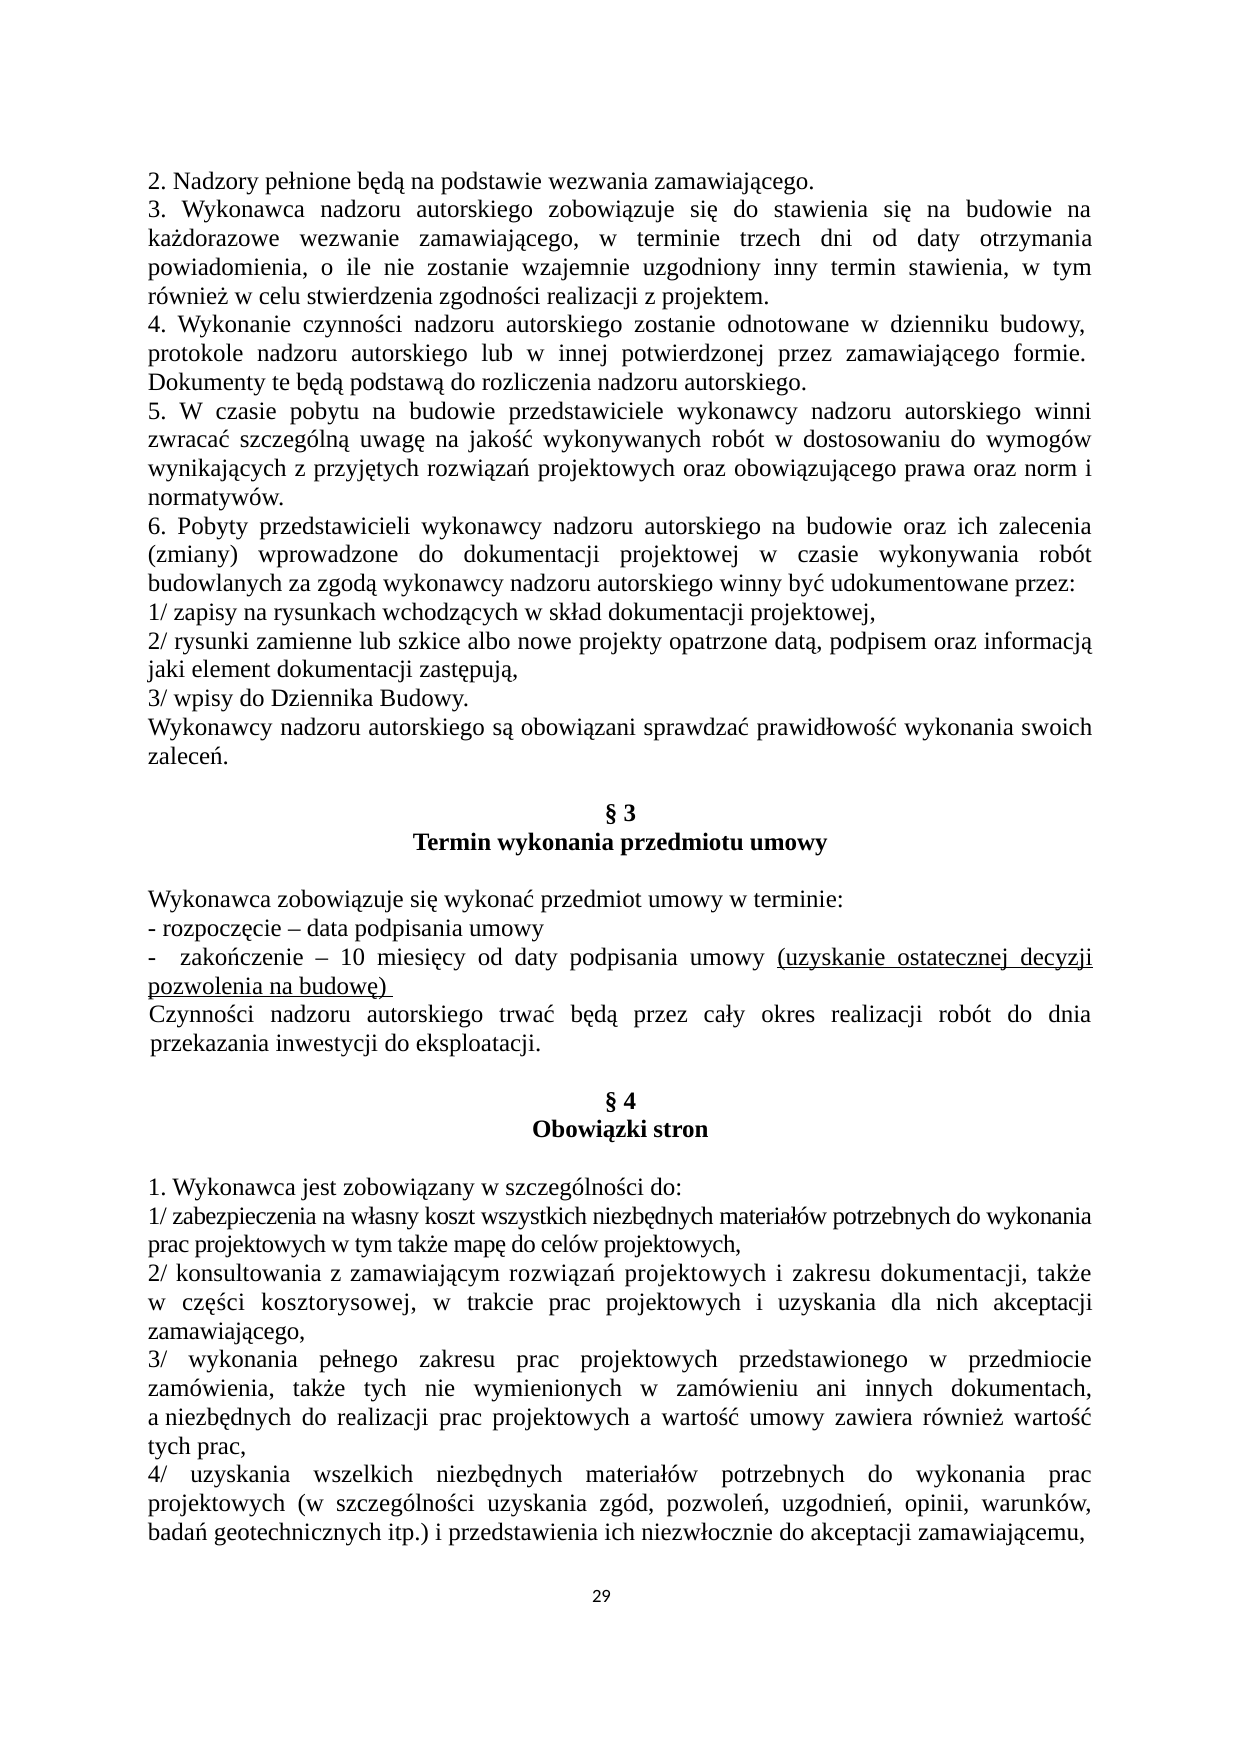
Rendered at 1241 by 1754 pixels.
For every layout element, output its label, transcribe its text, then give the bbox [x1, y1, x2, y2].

text Obowiązki stron [148, 1114, 1093, 1143]
text 4/ uzyskania wszelkich niezbędnych materiałów potrzebnych do wykonania prac projektowych (w szczególności uzyskania zgód, pozwoleń, uzgodnień, opinii, warunków, badań geotechnicznych itp.) i przedstawienia ich niezwłocznie do akceptacji zamawiającemu, [148, 1459, 1093, 1546]
text - zakończenie – 10 miesięcy od daty podpisania umowy (uzyskanie ostatecznej decyzji pozwolenia na budowę) [148, 942, 1093, 999]
text 3/ wpisy do Dziennika Budowy. [148, 683, 1093, 712]
text Wykonawcy nadzoru autorskiego są obowiązani sprawdzać prawidłowość wykonania swoich zaleceń. [148, 712, 1093, 769]
text Czynności nadzoru autorskiego trwać będą przez cały okres realizacji robót do dnia przekazania inwestycji do eksploatacji. [149, 999, 1093, 1057]
text 6. Pobyty przedstawicieli wykonawcy nadzoru autorskiego na budowie oraz ich zalecenia (zmiany) wprowadzone do dokumentacji projektowej w czasie wykonywania robót budowlanych za zgodą wykonawcy nadzoru autorskiego winny być udokumentowane przez: [148, 511, 1093, 597]
text 1. Wykonawca jest zobowiązany w szczególności do: [148, 1172, 1093, 1201]
text 3. Wykonawca nadzoru autorskiego zobowiązuje się do stawienia się na budowie na każdorazowe wezwanie zamawiającego, w terminie trzech dni od daty otrzymania powiadomienia, o ile nie zostanie wzajemnie uzgodniony inny termin stawienia, w tym również w celu stwierdzenia zgodności realizacji z projektem. [148, 194, 1093, 309]
text 5. W czasie pobytu na budowie przedstawiciele wykonawcy nadzoru autorskiego winni zwracać szczególną uwagę na jakość wykonywanych robót w dostosowaniu do wymogów wynikających z przyjętych rozwiązań projektowych oraz obowiązującego prawa oraz norm i normatywów. [148, 396, 1093, 511]
text 2. Nadzory pełnione będą na podstawie wezwania zamawiającego. [148, 166, 1093, 194]
text Wykonawca zobowiązuje się wykonać przedmiot umowy w terminie: [148, 884, 1093, 913]
text - rozpoczęcie – data podpisania umowy [148, 913, 1093, 942]
text 3/ wykonania pełnego zakresu prac projektowych przedstawionego w przedmiocie zamówienia, także tych nie wymienionych w zamówieniu ani innych dokumentach, a niezbędnych do realizacji prac projektowych a wartość umowy zawiera również wartość tych prac, [148, 1344, 1093, 1459]
text § 3 [148, 798, 1093, 827]
text Termin wykonania przedmiotu umowy [148, 827, 1093, 856]
text § 4 [148, 1086, 1093, 1114]
text 2/ konsultowania z zamawiającym rozwiązań projektowych i zakresu dokumentacji, także w części kosztorysowej, w trakcie prac projektowych i uzyskania dla nich akceptacji zamawiającego, [148, 1258, 1093, 1344]
text 1/ zabezpieczenia na własny koszt wszystkich niezbędnych materiałów potrzebnych do wykonania prac projektowych w tym także mapę do celów projektowych, [148, 1201, 1093, 1258]
text 4. Wykonanie czynności nadzoru autorskiego zostanie odnotowane w dzienniku budowy, protokole nadzoru autorskiego lub w innej potwierdzonej przez zamawiającego formie. Dokumenty te będą podstawą do rozliczenia nadzoru autorskiego. [148, 309, 1093, 396]
text 2/ rysunki zamienne lub szkice albo nowe projekty opatrzone datą, podpisem oraz informacją jaki element dokumentacji zastępują, [148, 626, 1093, 683]
text 1/ zapisy na rysunkach wchodzących w skład dokumentacji projektowej, [148, 597, 1093, 626]
